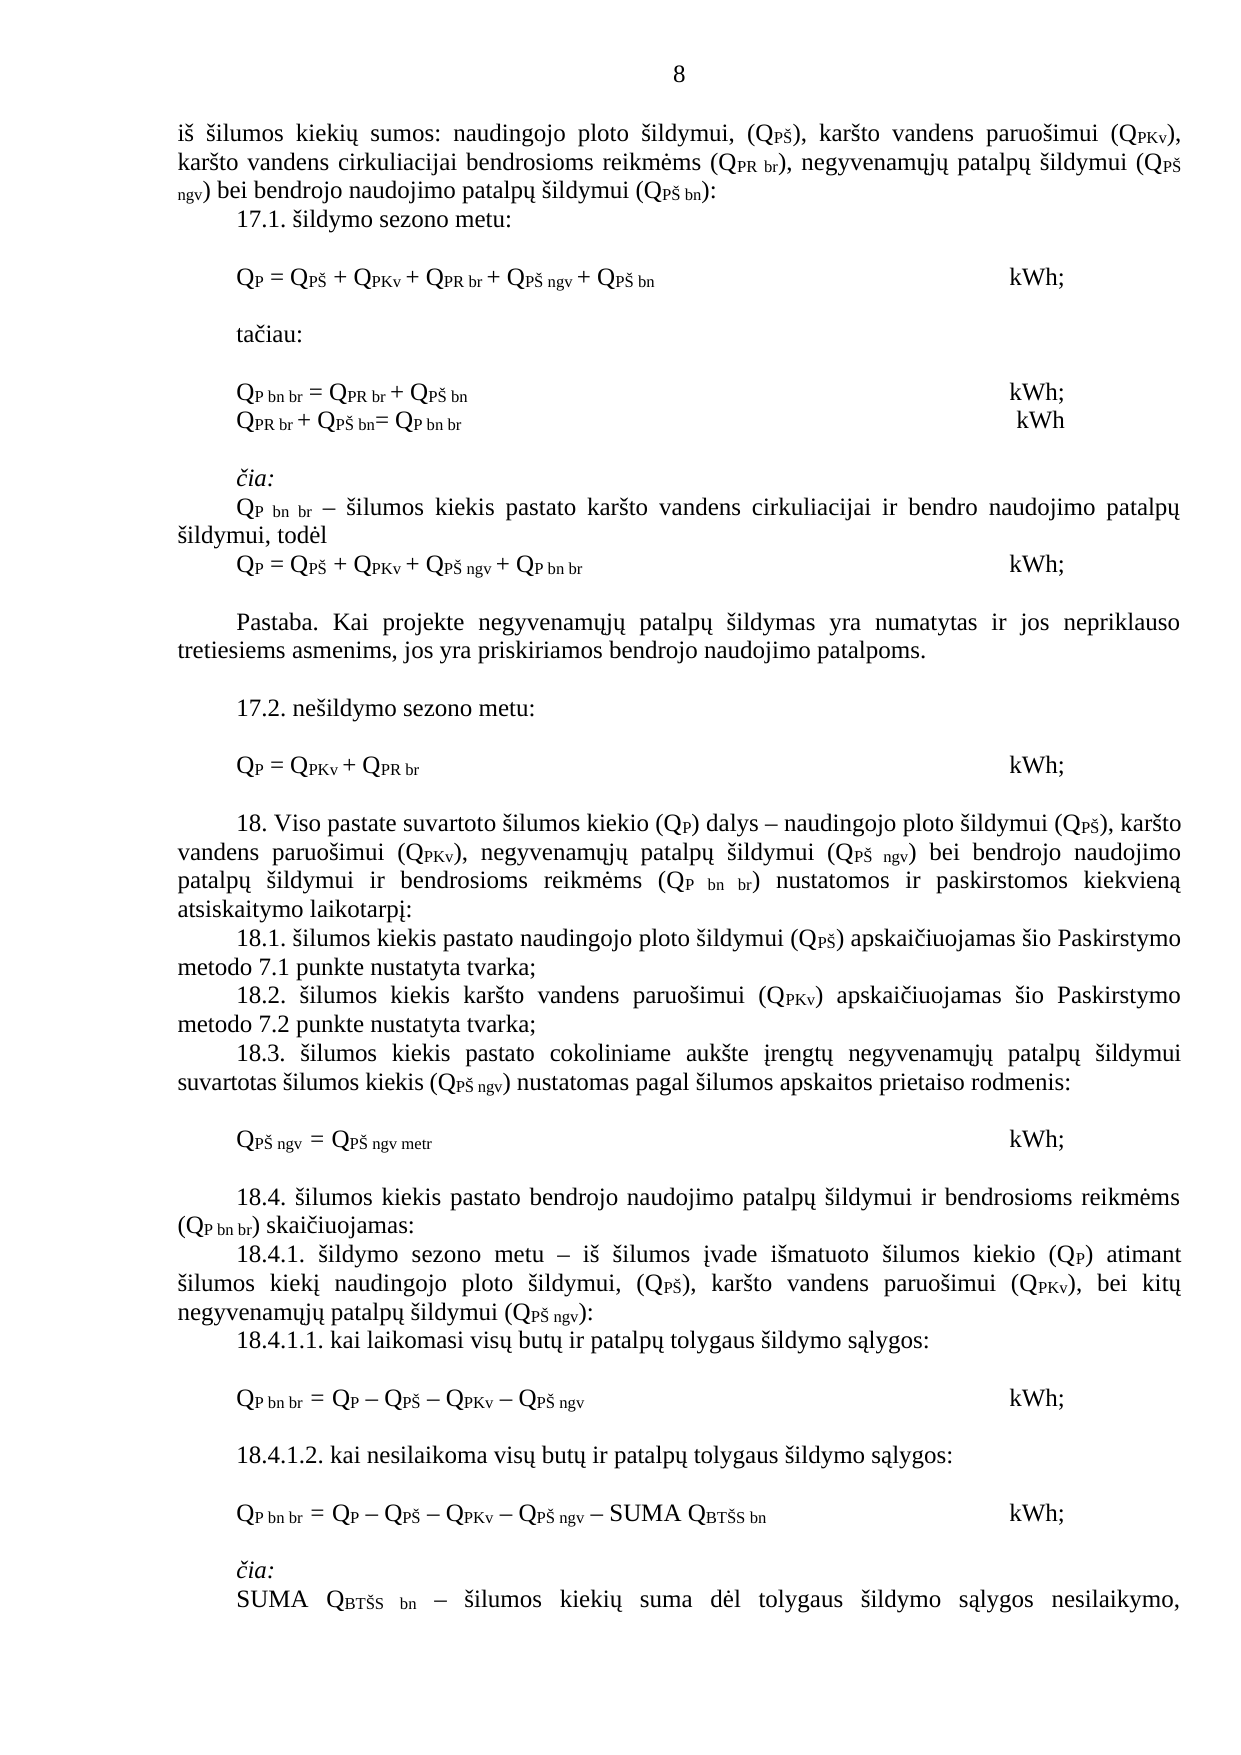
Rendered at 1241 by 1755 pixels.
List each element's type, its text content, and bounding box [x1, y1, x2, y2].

text 18. Viso pastate suvartoto šilumos kiekio (QP) dalys – naudingojo ploto šildymui (QPŠ), karšto vandens paruošimui (QPKv), negyvenamųjų patalpų šildymui (QPŠ ngv) bei bendrojo naudojimo patalpų šildymui ir bendrosioms reikmėms (QP bn br) nustatomos ir paskirstomos kiekvieną atsiskaitymo laikotarpį: [177, 808, 1181, 923]
text čia: [177, 1556, 1181, 1584]
text 18.3. šilumos kiekis pastato cokoliniame aukšte įrengtų negyvenamųjų patalpų šildymui suvartotas šilumos kiekis (QPŠ ngv) nustatomas pagal šilumos apskaitos prietaiso rodmenis: [177, 1038, 1181, 1096]
text Pastaba. Kai projekte negyvenamųjų patalpų šildymas yra numatytas ir jos nepriklauso tretiesiems asmenims, jos yra priskiriamos bendrojo naudojimo patalpoms. [177, 607, 1181, 664]
text 18.2. šilumos kiekis karšto vandens paruošimui (QPKv) apskaičiuojamas šio Paskirstymo metodo 7.2 punkte nustatyta tvarka; [177, 981, 1181, 1038]
text 17.1. šildymo sezono metu: [177, 204, 1181, 233]
text tačiau: [177, 319, 1181, 348]
text 18.4.1. šildymo sezono metu – iš šilumos įvade išmatuoto šilumos kiekio (QP) atimant šilumos kiekį naudingojo ploto šildymui, (QPŠ), karšto vandens paruošimui (QPKv), bei kitų negyvenamųjų patalpų šildymui (QPŠ ngv): [177, 1239, 1181, 1326]
text QPŠ ngv = QPŠ ngv metr kWh; [177, 1124, 1181, 1153]
text QP bn br – šilumos kiekis pastato karšto vandens cirkuliacijai ir bendro naudojimo patalpų šildymui, todėl [177, 492, 1181, 549]
text QP bn br = QP – QPŠ – QPKv – QPŠ ngv kWh; [177, 1383, 1181, 1412]
text 17.2. nešildymo sezono metu: [177, 693, 1181, 722]
text čia: [177, 463, 1181, 492]
text QP = QPŠ + QPKv + QPR br + QPŠ ngv + QPŠ bn kWh; [177, 262, 1181, 291]
text QP = QPKv + QPR br kWh; [177, 751, 1181, 779]
text QPR br + QPŠ bn= QP bn br kWh [177, 406, 1181, 434]
text QP bn br = QPR br + QPŠ bn kWh; [177, 377, 1181, 406]
text 18.4. šilumos kiekis pastato bendrojo naudojimo patalpų šildymui ir bendrosioms reikmėms (QP bn br) skaičiuojamas: [177, 1182, 1181, 1239]
text 18.4.1.2. kai nesilaikoma visų butų ir patalpų tolygaus šildymo sąlygos: [177, 1441, 1181, 1469]
text QP bn br = QP – QPŠ – QPKv – QPŠ ngv – SUMA QBTŠS bn kWh; [177, 1498, 1181, 1527]
text 18.4.1.1. kai laikomasi visų butų ir patalpų tolygaus šildymo sąlygos: [177, 1326, 1181, 1354]
text QP = QPŠ + QPKv + QPŠ ngv + QP bn br kWh; [177, 549, 1181, 578]
text iš šilumos kiekių sumos: naudingojo ploto šildymui, (QPŠ), karšto vandens paruošimui (QPKv), karšto vandens cirkuliacijai bendrosioms reikmėms (QPR br), negyvenamųjų patalpų šildymui (QPŠ ngv) bei bendrojo naudojimo patalpų šildymui (QPŠ bn): [177, 118, 1181, 204]
text SUMA QBTŠS bn – šilumos kiekių suma dėl tolygaus šildymo sąlygos nesilaikymo, [177, 1584, 1181, 1613]
text 18.1. šilumos kiekis pastato naudingojo ploto šildymui (QPŠ) apskaičiuojamas šio Paskirstymo metodo 7.1 punkte nustatyta tvarka; [177, 923, 1181, 981]
